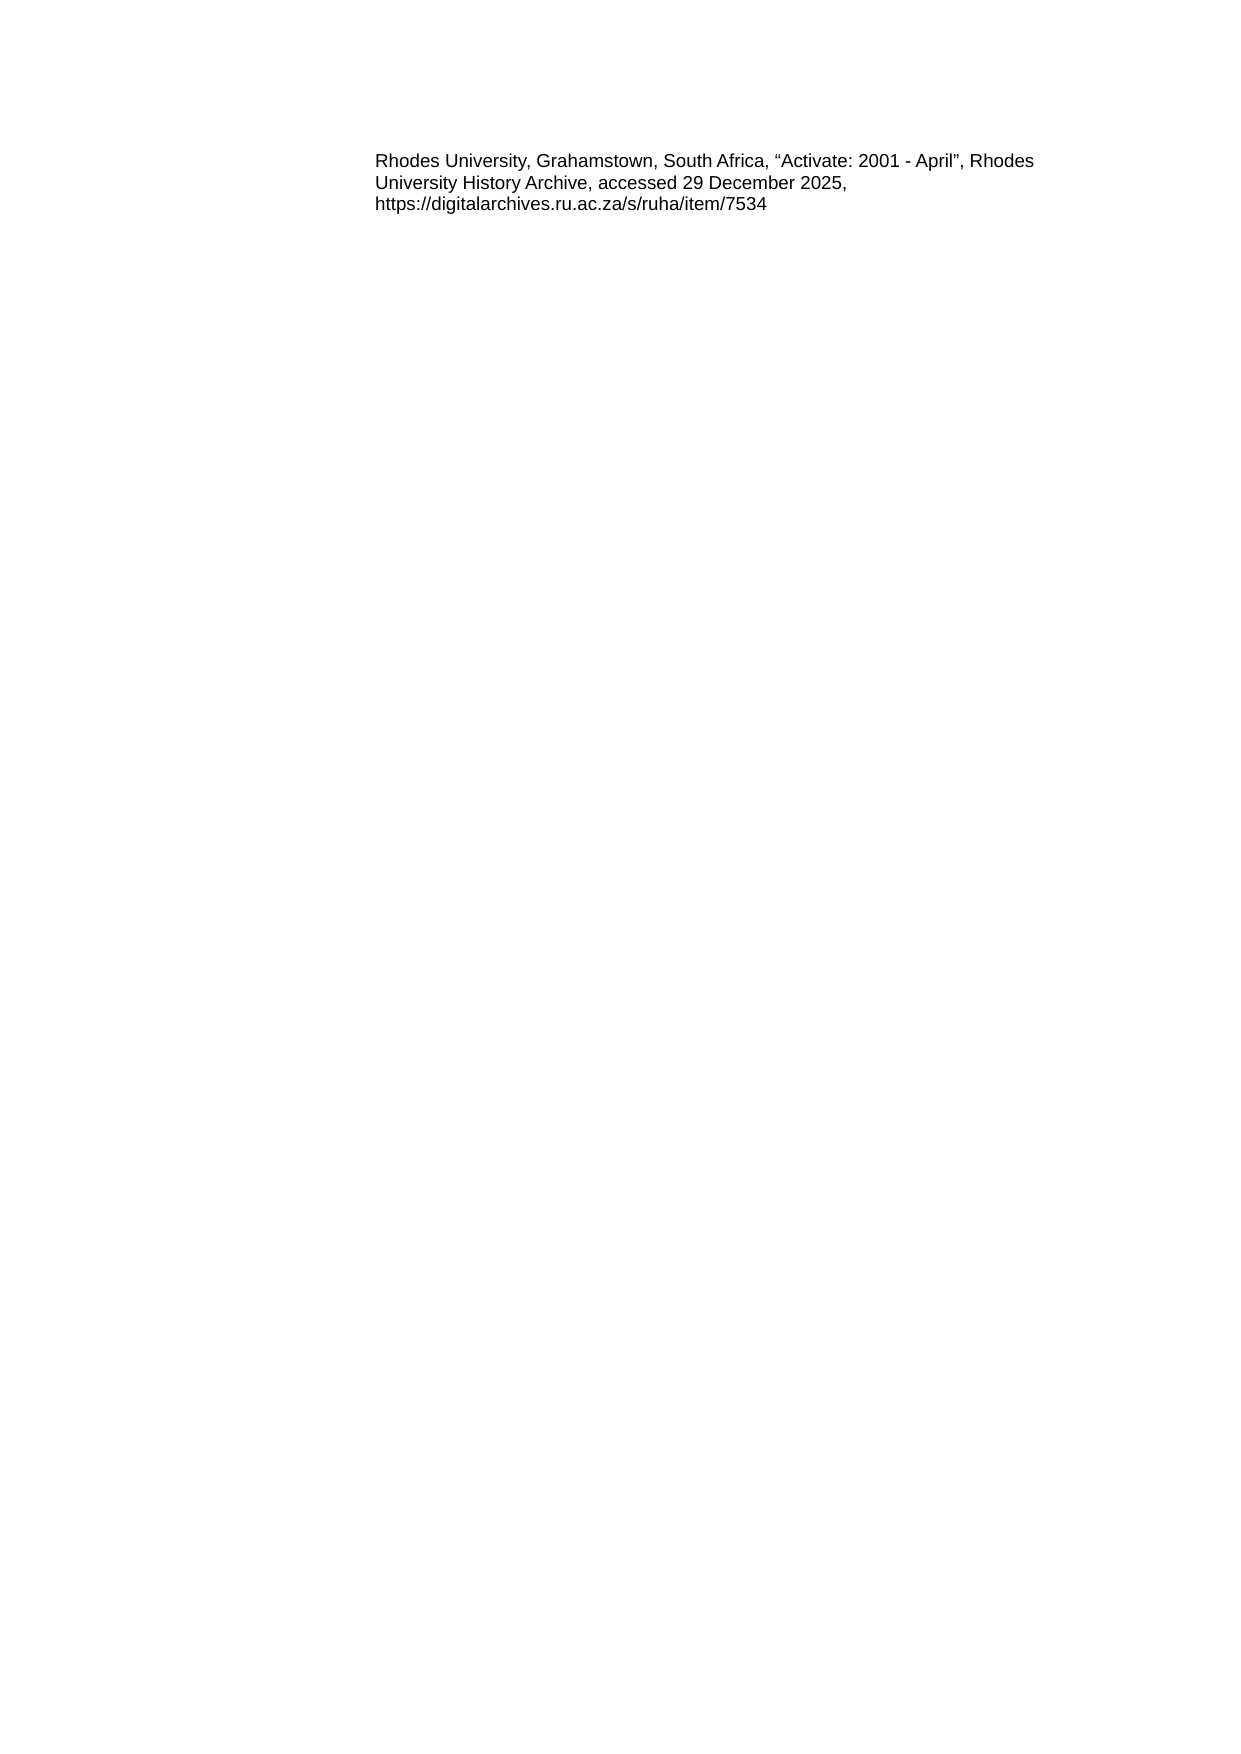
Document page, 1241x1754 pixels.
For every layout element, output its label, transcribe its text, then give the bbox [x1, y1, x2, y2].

text Rhodes University, Grahamstown, South Africa, “Activate: 2001 - April”, Rhodes University History Archive, accessed 29 December 2025, https://digitalarchives.ru.ac.za/s/ruha/item/7534 [375, 150, 1090, 215]
